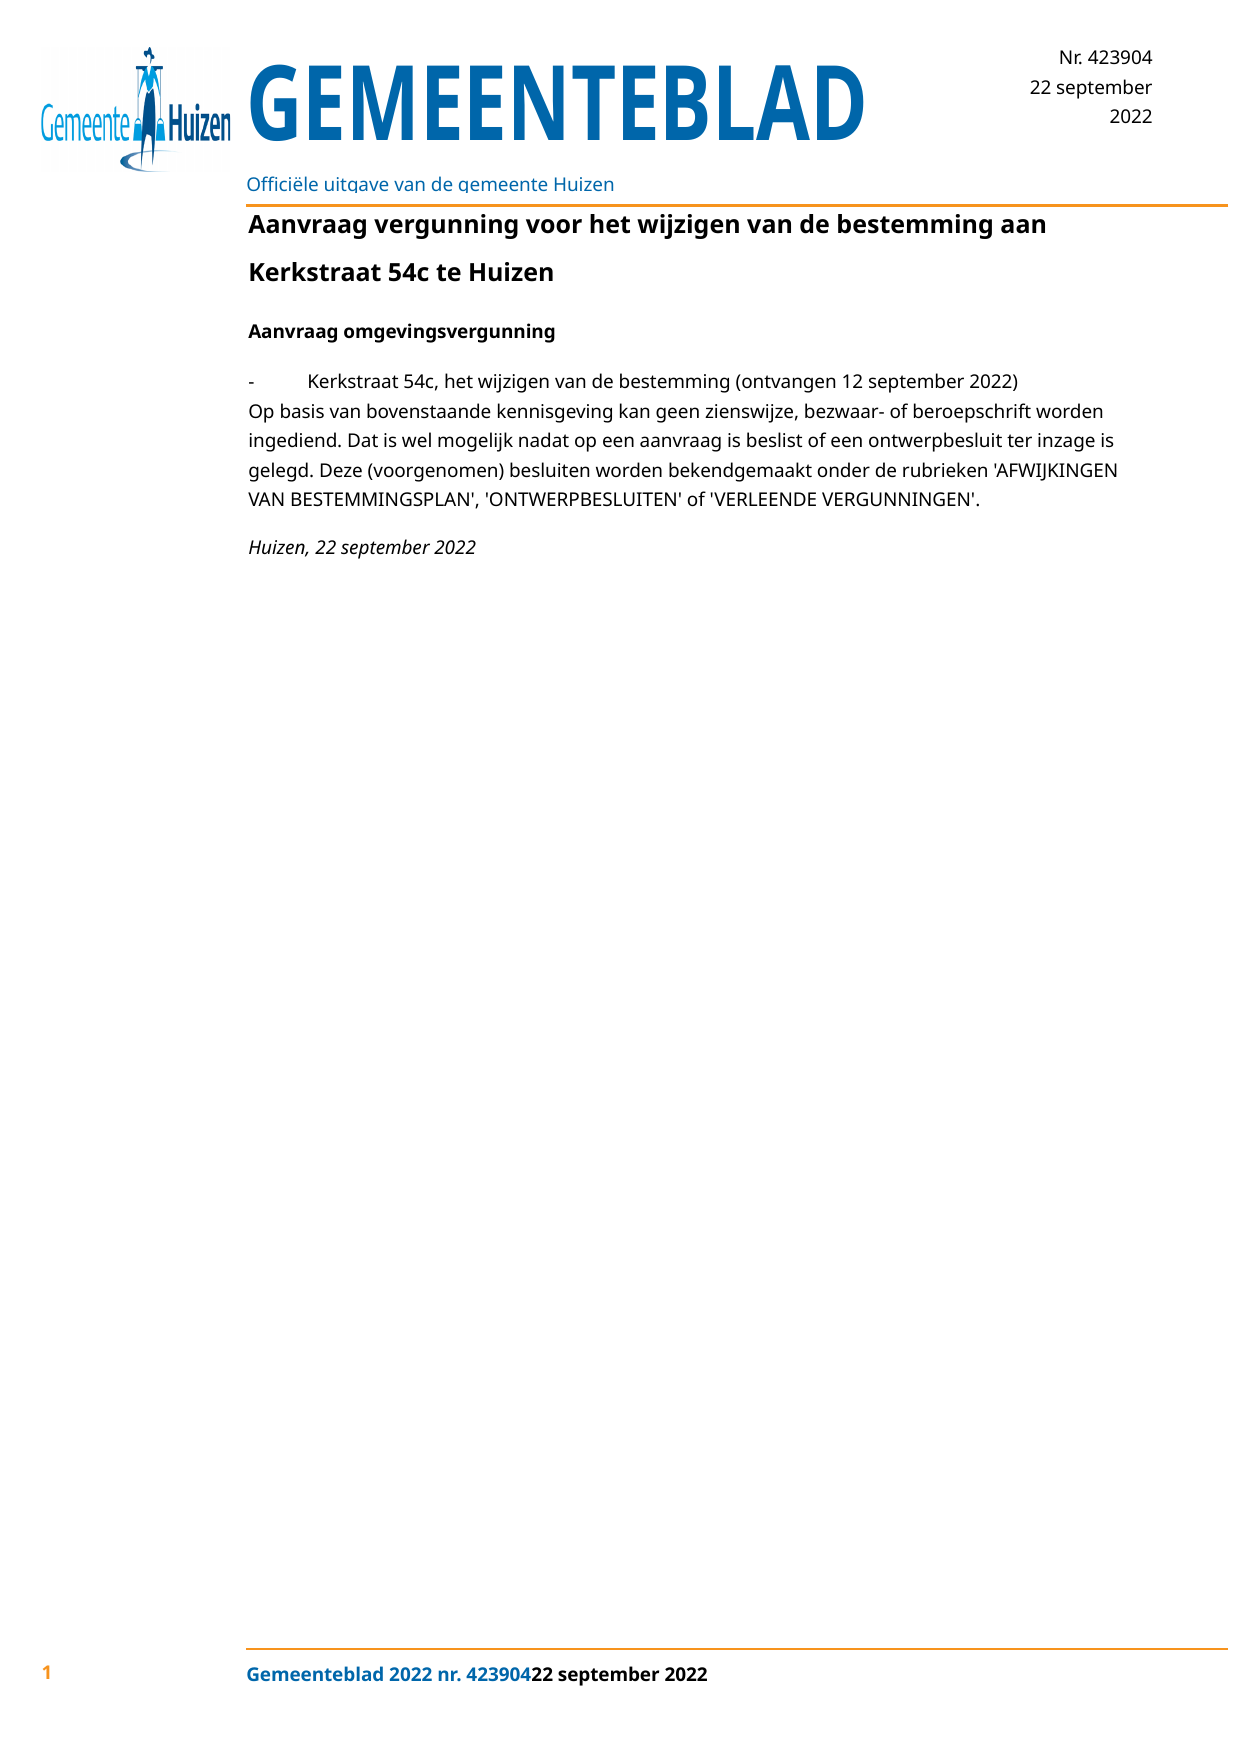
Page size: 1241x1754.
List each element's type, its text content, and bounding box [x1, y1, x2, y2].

list Kerkstraat 54c, het wijzigen van de bestemming (ontvangen 12 september 2022) [248, 368, 1152, 394]
text Aanvraag vergunning voor het wijzigen van de bestemming aan Kerkstraat 54c te Huizen [248, 207, 1152, 288]
text Huizen, 22 september 2022 [248, 534, 1152, 560]
text Aanvraag omgevingsvergunning [248, 318, 1152, 344]
picture [41, 47, 231, 172]
text Op basis van bovenstaande kennisgeving kan geen zienswijze, bezwaar- of beroepschrift worden ingediend. Dat is wel mogelijk nadat op een aanvraag is beslist of een ontwerpbesluit ter inzage is gelegd. Deze (voorgenomen) besluiten worden bekendgemaakt onder de rubrieken 'AFWIJKINGEN VAN BESTEMMINGSPLAN', 'ONTWERPBESLUITEN' of 'VERLEENDE VERGUNNINGEN'. [248, 398, 1152, 512]
